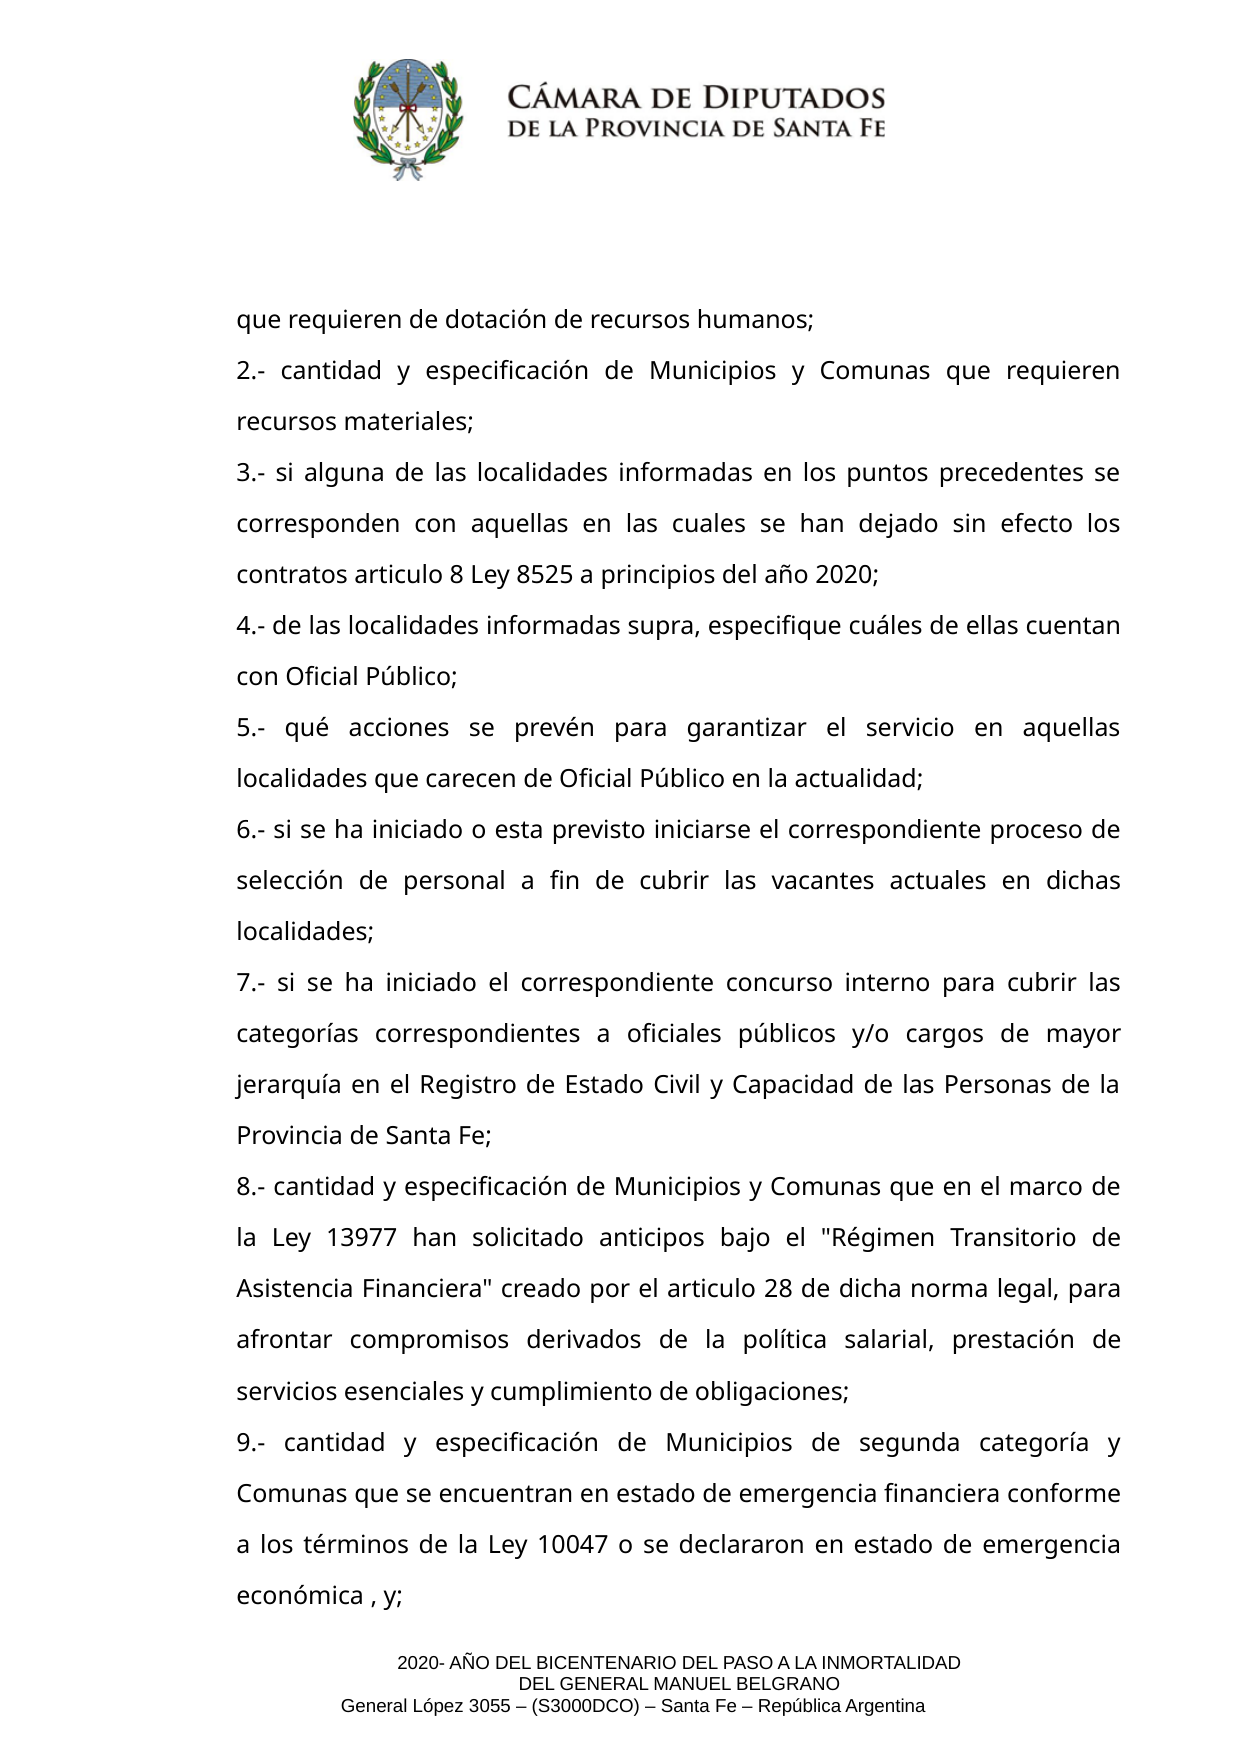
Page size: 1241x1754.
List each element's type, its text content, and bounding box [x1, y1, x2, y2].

text 3.- si alguna de las localidades informadas en los puntos precedentes se corresponden con aquellas en las cuales se han dejado sin efecto los contratos articulo 8 Ley 8525 a principios del año 2020; [236, 454, 1122, 591]
text 4.- de las localidades informadas supra, especifique cuáles de ellas cuentan con Oficial Público; [236, 607, 1122, 693]
text 6.- si se ha iniciado o esta previsto iniciarse el correspondiente proceso de selección de personal a fin de cubrir las vacantes actuales en dichas localidades; [236, 812, 1122, 948]
text 5.- qué acciones se prevén para garantizar el servicio en aquellas localidades que carecen de Oficial Público en la actualidad; [236, 709, 1122, 795]
text 7.- si se ha iniciado el correspondiente concurso interno para cubrir las categorías correspondientes a oficiales públicos y/o cargos de mayor jerarquía en el Registro de Estado Civil y Capacidad de las Personas de la Provincia de Santa Fe; [236, 965, 1122, 1152]
text 8.- cantidad y especificación de Municipios y Comunas que en el marco de la Ley 13977 han solicitado anticipos bajo el "Régimen Transitorio de Asistencia Financiera" creado por el articulo 28 de dicha norma legal, para afrontar compromisos derivados de la política salarial, prestación de servicios esenciales y cumplimiento de obligaciones; [236, 1169, 1122, 1407]
text que requieren de dotación de recursos humanos; [236, 301, 1122, 335]
text 2.- cantidad y especificación de Municipios y Comunas que requieren recursos materiales; [236, 352, 1122, 437]
text 9.- cantidad y especificación de Municipios de segunda categoría y Comunas que se encuentran en estado de emergencia financiera conforme a los términos de la Ley 10047 o se declararon en estado de emergencia económica , y; [236, 1424, 1122, 1611]
